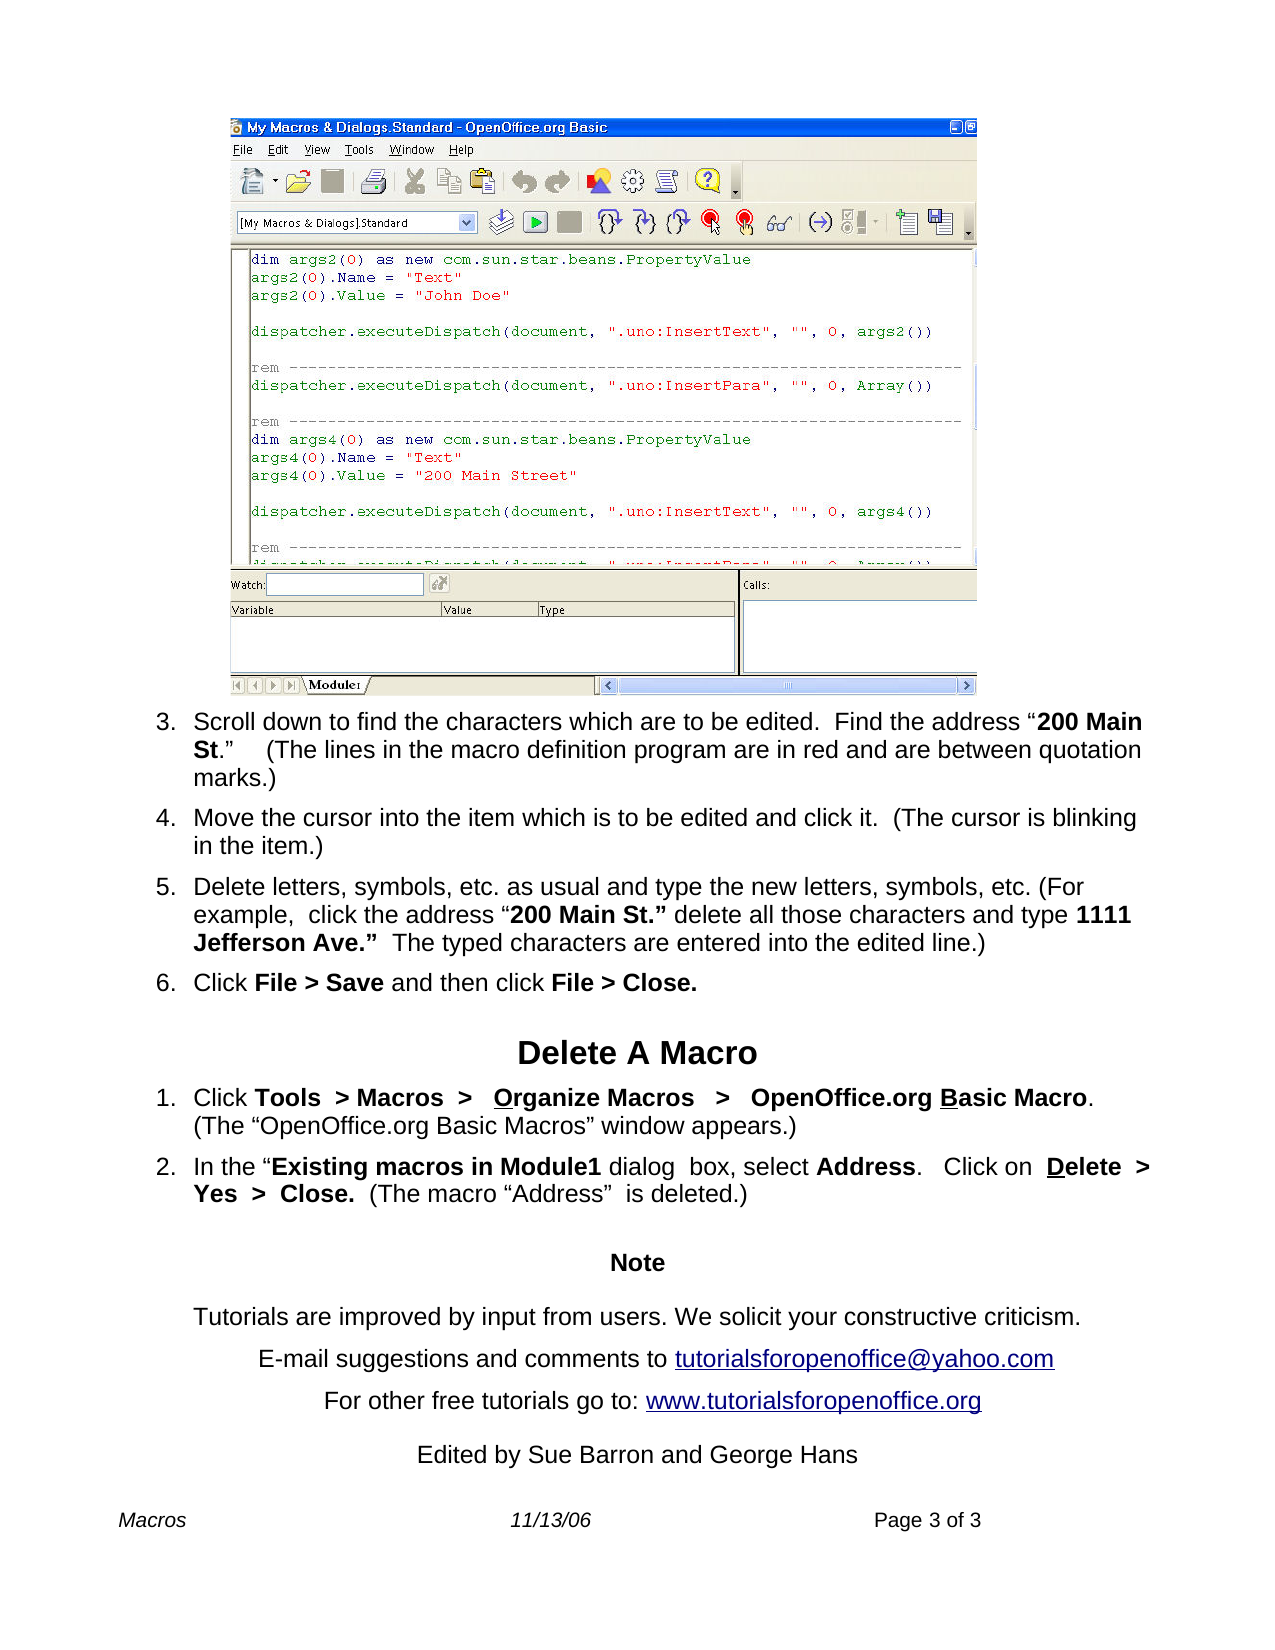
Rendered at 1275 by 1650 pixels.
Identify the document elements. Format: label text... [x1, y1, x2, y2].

list Click Tools > Macros > Organize Macros > OpenOffice.org Basic Macro. (The “OpenOffice.org Basic Macros” window appears.) [156, 1084, 1157, 1140]
list Delete letters, symbols, etc. as usual and type the new letters, symbols, etc. (For example, click the address “200 Main St.” delete all those characters and type 1111 Jefferson Ave.” The typed characters are entered into the edited line.) [156, 872, 1157, 956]
subtitle Delete A Macro [118, 1034, 1157, 1071]
list Click File > Save and then click File > Close. [156, 969, 1157, 997]
list Note [118, 1248, 1157, 1276]
list In the “Existing macros in Module1 dialog box, select Address. Click on Delete > Yes > Close. (The macro “Address” is deleted.) [156, 1152, 1157, 1208]
picture [230, 118, 977, 696]
list Edited by Sue Barron and George Hans [118, 1441, 1157, 1469]
list Move the cursor into the item which is to be edited and click it. (The cursor is blinking in the item.) [156, 804, 1157, 860]
list Tutorials are improved by input from users. We solicit your constructive criticism. E-mail suggestions and comments to tutorialsforopenoffice@yahoo.com For other free tutorials go to: www.tutorialsforopenoffice.org [118, 1303, 1157, 1414]
list Scroll down to find the characters which are to be edited. Find the address “200 Main St.” (The lines in the macro definition program are in red and are between quotation marks.) [156, 708, 1157, 792]
